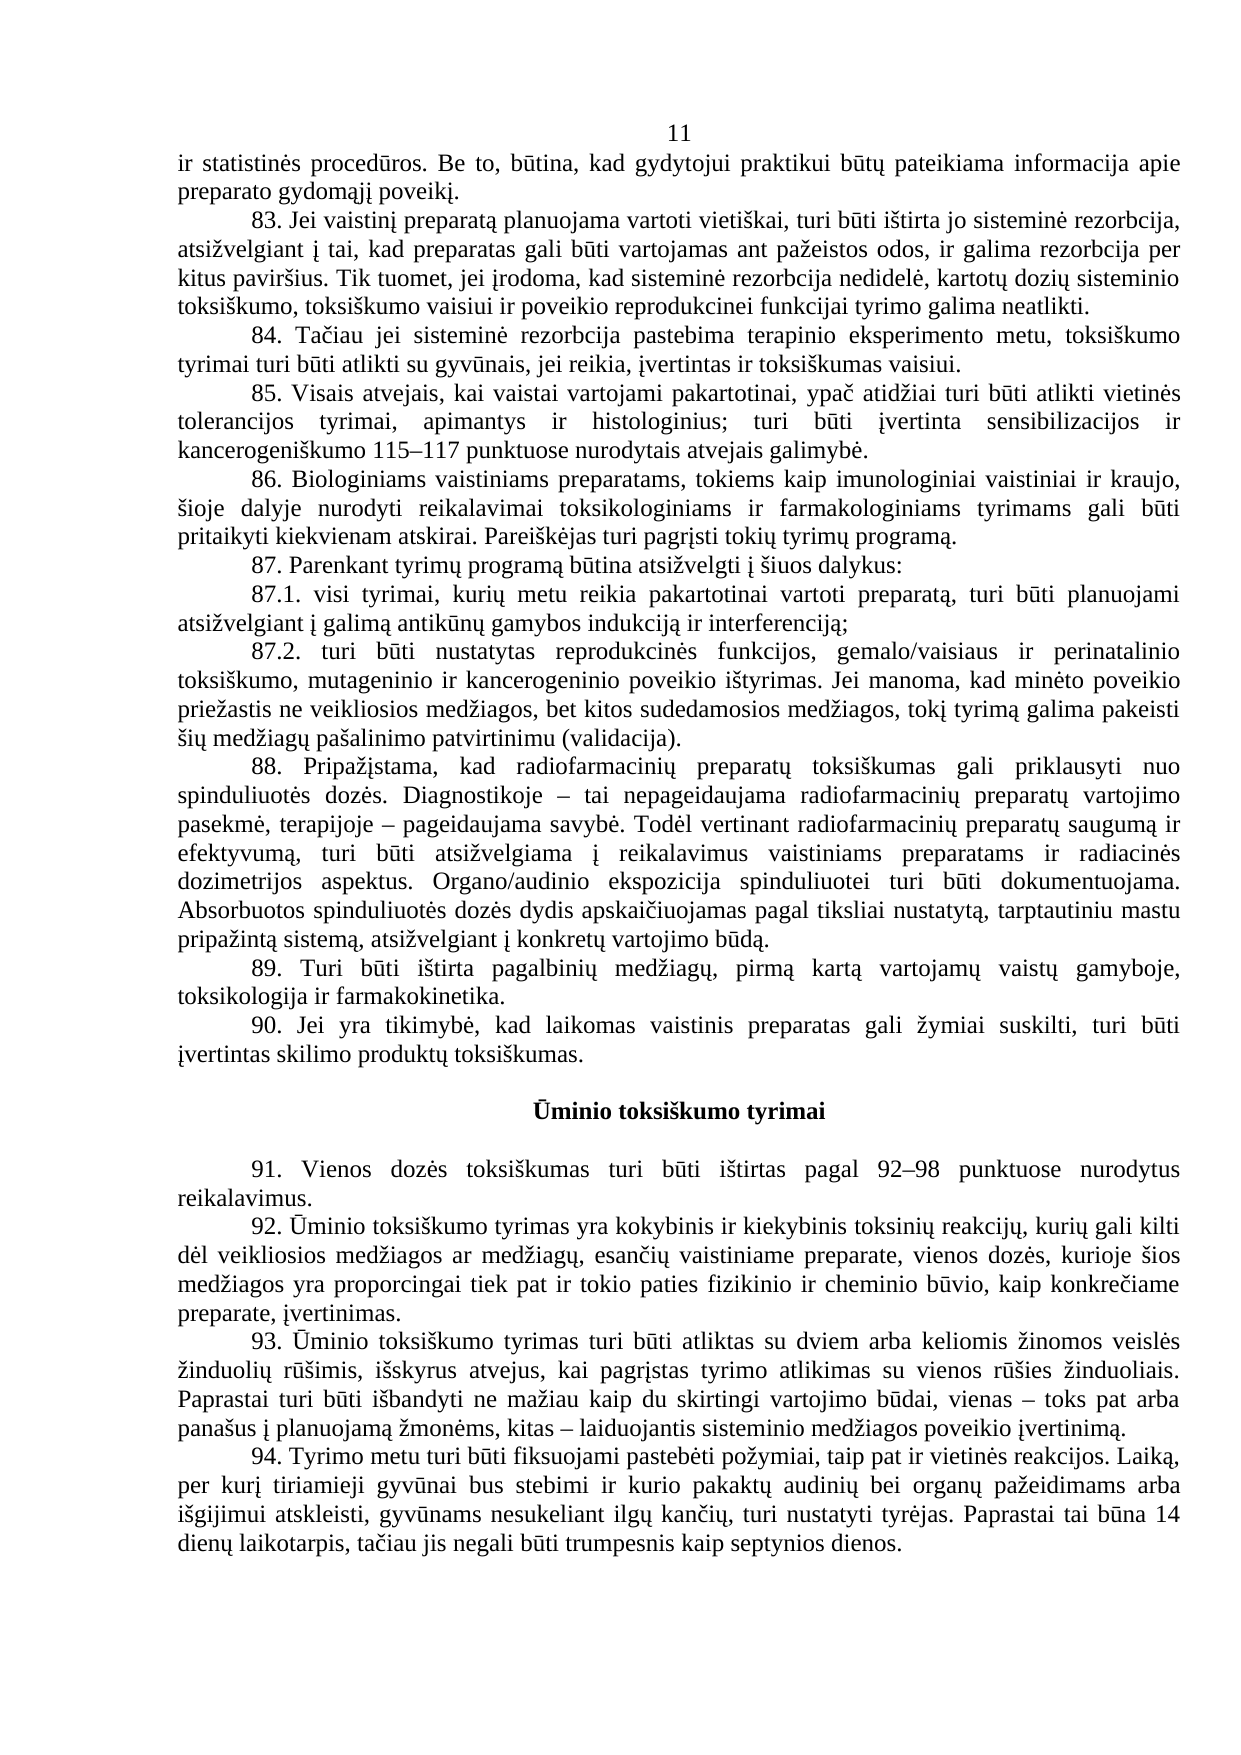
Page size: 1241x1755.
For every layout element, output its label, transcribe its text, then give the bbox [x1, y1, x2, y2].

text 93. Ūminio toksiškumo tyrimas turi būti atliktas su dviem arba keliomis žinomos veislės žinduolių rūšimis, išskyrus atvejus, kai pagrįstas tyrimo atlikimas su vienos rūšies žinduoliais. Paprastai turi būti išbandyti ne mažiau kaip du skirtingi vartojimo būdai, vienas – toks pat arba panašus į planuojamą žmonėms, kitas – laiduojantis sisteminio medžiagos poveikio įvertinimą. [177, 1326, 1181, 1441]
text 85. Visais atvejais, kai vaistai vartojami pakartotinai, ypač atidžiai turi būti atlikti vietinės tolerancijos tyrimai, apimantys ir histologinius; turi būti įvertinta sensibilizacijos ir kancerogeniškumo 115–117 punktuose nurodytais atvejais galimybė. [177, 378, 1181, 464]
text 86. Biologiniams vaistiniams preparatams, tokiems kaip imunologiniai vaistiniai ir kraujo, šioje dalyje nurodyti reikalavimai toksikologiniams ir farmakologiniams tyrimams gali būti pritaikyti kiekvienam atskirai. Pareiškėjas turi pagrįsti tokių tyrimų programą. [177, 464, 1181, 550]
text 91. Vienos dozės toksiškumas turi būti ištirtas pagal 92–98 punktuose nurodytus reikalavimus. [177, 1154, 1181, 1211]
text ir statistinės procedūros. Be to, būtina, kad gydytojui praktikui būtų pateikiama informacija apie preparato gydomąjį poveikį. [177, 148, 1181, 205]
text 92. Ūminio toksiškumo tyrimas yra kokybinis ir kiekybinis toksinių reakcijų, kurių gali kilti dėl veikliosios medžiagos ar medžiagų, esančių vaistiniame preparate, vienos dozės, kurioje šios medžiagos yra proporcingai tiek pat ir tokio paties fizikinio ir cheminio būvio, kaip konkrečiame preparate, įvertinimas. [177, 1211, 1181, 1326]
text 83. Jei vaistinį preparatą planuojama vartoti vietiškai, turi būti ištirta jo sisteminė rezorbcija, atsižvelgiant į tai, kad preparatas gali būti vartojamas ant pažeistos odos, ir galima rezorbcija per kitus paviršius. Tik tuomet, jei įrodoma, kad sisteminė rezorbcija nedidelė, kartotų dozių sisteminio toksiškumo, toksiškumo vaisiui ir poveikio reprodukcinei funkcijai tyrimo galima neatlikti. [177, 205, 1181, 320]
text 87. Parenkant tyrimų programą būtina atsižvelgti į šiuos dalykus: [177, 550, 1181, 579]
text 89. Turi būti ištirta pagalbinių medžiagų, pirmą kartą vartojamų vaistų gamyboje, toksikologija ir farmakokinetika. [177, 953, 1181, 1010]
text 87.1. visi tyrimai, kurių metu reikia pakartotinai vartoti preparatą, turi būti planuojami atsižvelgiant į galimą antikūnų gamybos indukciją ir interferenciją; [177, 579, 1181, 636]
text 94. Tyrimo metu turi būti fiksuojami pastebėti požymiai, taip pat ir vietinės reakcijos. Laiką, per kurį tiriamieji gyvūnai bus stebimi ir kurio pakaktų audinių bei organų pažeidimams arba išgijimui atskleisti, gyvūnams nesukeliant ilgų kančių, turi nustatyti tyrėjas. Paprastai tai būna 14 dienų laikotarpis, tačiau jis negali būti trumpesnis kaip septynios dienos. [177, 1441, 1181, 1556]
text 84. Tačiau jei sisteminė rezorbcija pastebima terapinio eksperimento metu, toksiškumo tyrimai turi būti atlikti su gyvūnais, jei reikia, įvertintas ir toksiškumas vaisiui. [177, 320, 1181, 378]
text Ūminio toksiškumo tyrimai [177, 1096, 1181, 1125]
text 88. Pripažįstama, kad radiofarmacinių preparatų toksiškumas gali priklausyti nuo spinduliuotės dozės. Diagnostikoje – tai nepageidaujama radiofarmacinių preparatų vartojimo pasekmė, terapijoje – pageidaujama savybė. Todėl vertinant radiofarmacinių preparatų saugumą ir efektyvumą, turi būti atsižvelgiama į reikalavimus vaistiniams preparatams ir radiacinės dozimetrijos aspektus. Organo/audinio ekspozicija spinduliuotei turi būti dokumentuojama. Absorbuotos spinduliuotės dozės dydis apskaičiuojamas pagal tiksliai nustatytą, tarptautiniu mastu pripažintą sistemą, atsižvelgiant į konkretų vartojimo būdą. [177, 751, 1181, 953]
text 87.2. turi būti nustatytas reprodukcinės funkcijos, gemalo/vaisiaus ir perinatalinio toksiškumo, mutageninio ir kancerogeninio poveikio ištyrimas. Jei manoma, kad minėto poveikio priežastis ne veikliosios medžiagos, bet kitos sudedamosios medžiagos, tokį tyrimą galima pakeisti šių medžiagų pašalinimo patvirtinimu (validacija). [177, 636, 1181, 751]
text 90. Jei yra tikimybė, kad laikomas vaistinis preparatas gali žymiai suskilti, turi būti įvertintas skilimo produktų toksiškumas. [177, 1010, 1181, 1068]
